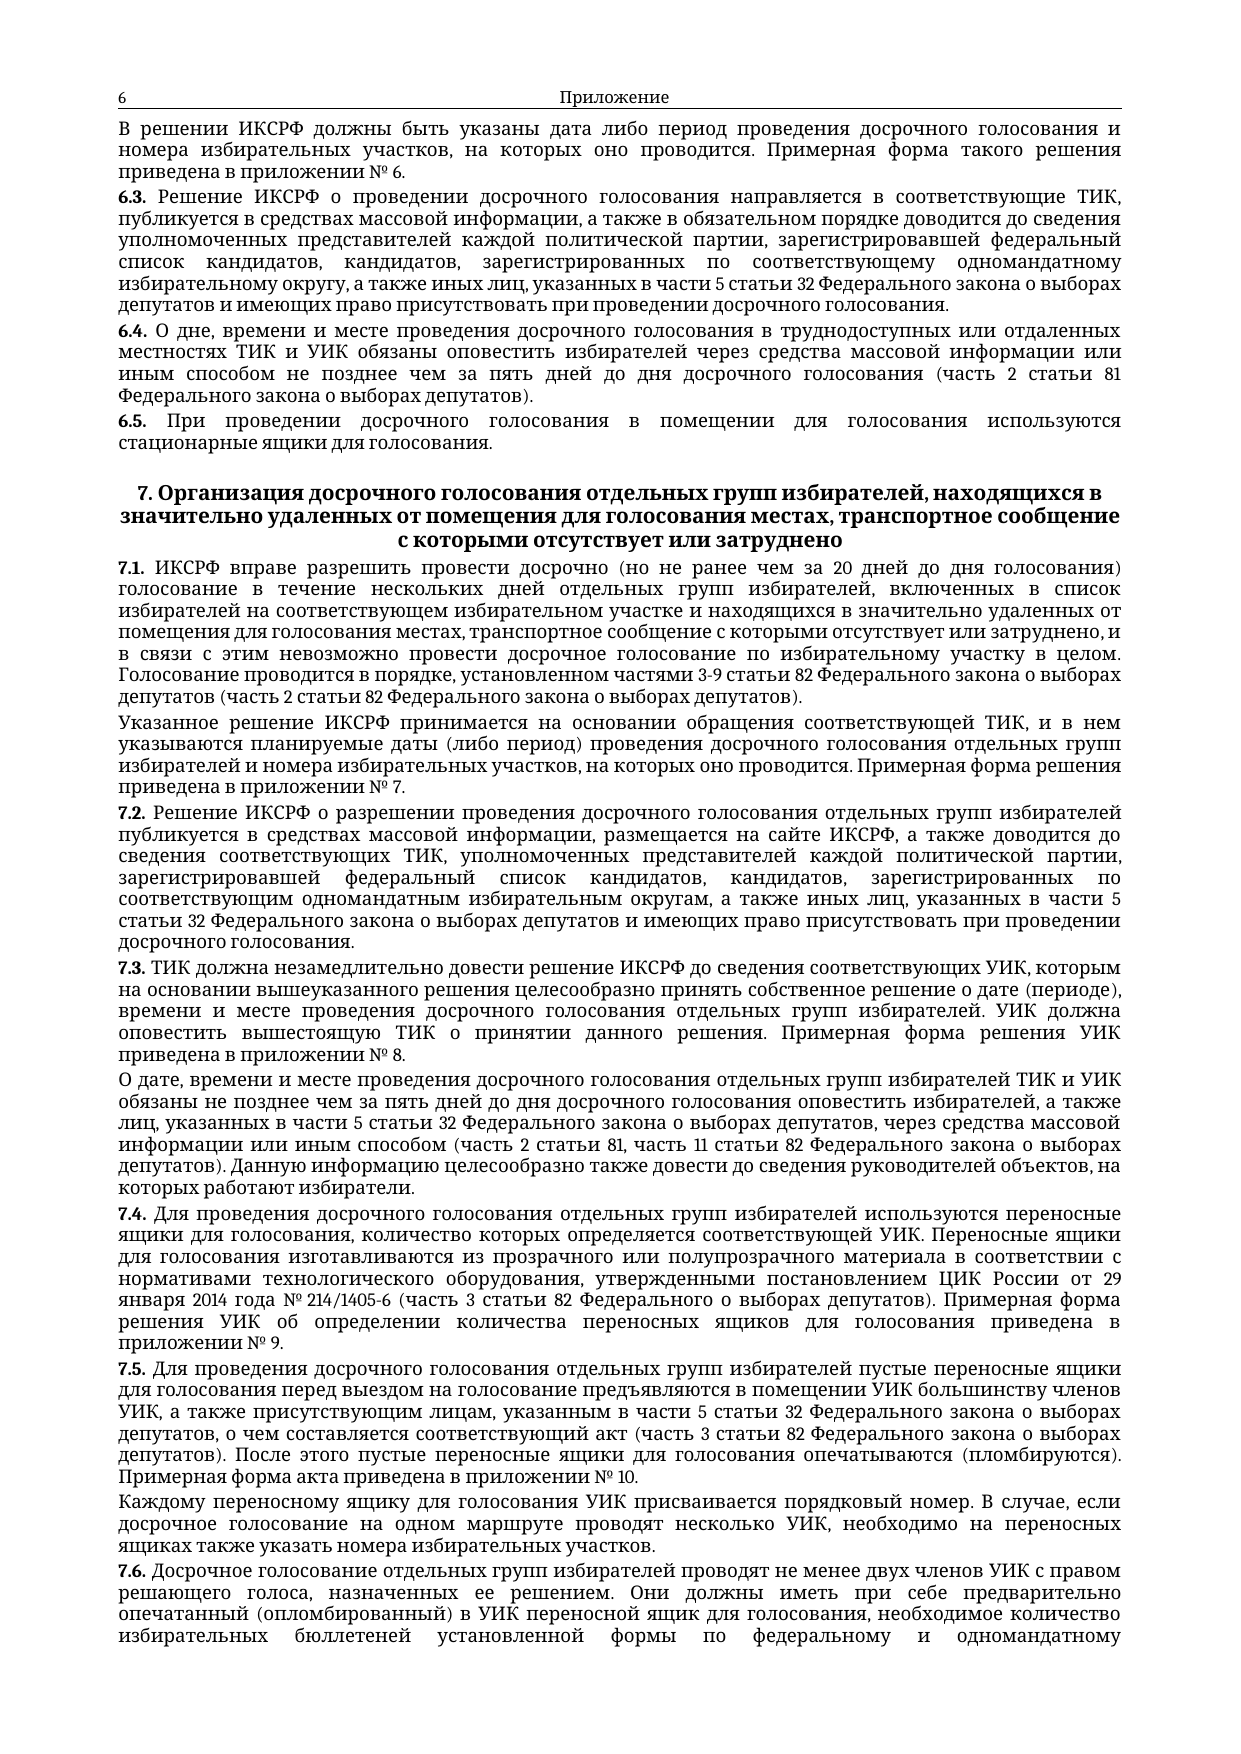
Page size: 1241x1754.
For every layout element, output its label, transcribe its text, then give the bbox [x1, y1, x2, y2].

text 6.4. О дне, времени и месте проведения досрочного голосования в труднодоступных или отдаленных местностях ТИК и УИК обязаны оповестить избирателей через средства массовой информации или иным способом не позднее чем за пять дней до дня досрочного голосования (часть 2 статьи 81 Федерального закона о выборах депутатов). [118, 320, 1122, 407]
text 7.1. ИКСРФ вправе разрешить провести досрочно (но не ранее чем за 20 дней до дня голосования) голосование в течение нескольких дней отдельных групп избирателей, включенных в список избирателей на соответствующем избирательном участке и находящихся в значительно удаленных от помещения для голосования местах, транспортное сообщение с которыми отсутствует или затруднено, и в связи с этим невозможно провести досрочное голосование по избирательному участку в целом. Голосование проводится в порядке, установленном частями 3-9 статьи 82 Федерального закона о выборах депутатов (часть 2 статьи 82 Федерального закона о выборах депутатов). [118, 557, 1122, 708]
text Каждому переносному ящику для голосования УИК присваивается порядковый номер. В случае, если досрочное голосование на одном маршруте проводят несколько УИК, необходимо на переносных ящиках также указать номера избирательных участков. [118, 1492, 1122, 1557]
text 7.2. Решение ИКСРФ о разрешении проведения досрочного голосования отдельных групп избирателей публикуется в средствах массовой информации, размещается на сайте ИКСРФ, а также доводится до сведения соответствующих ТИК, уполномоченных представителей каждой политической партии, зарегистрировавшей федеральный список кандидатов, кандидатов, зарегистрированных по соответствующим одномандатным избирательным округам, а также иных лиц, указанных в части 5 статьи 32 Федерального закона о выборах депутатов и имеющих право присутствовать при проведении досрочного голосования. [118, 803, 1122, 954]
subtitle 7. Организация досрочного голосования отдельных групп избирателей, находящихся в значительно удаленных от помещения для голосования местах, транспортное сообщение с которыми отсутствует или затруднено [118, 481, 1122, 553]
text 7.4. Для проведения досрочного голосования отдельных групп избирателей используются переносные ящики для голосования, количество которых определяется соответствующей УИК. Переносные ящики для голосования изготавливаются из прозрачного или полупрозрачного материала в соответствии с нормативами технологического оборудования, утвержденными постановлением ЦИК России от 29 января 2014 года № 214/1405-6 (часть 3 статьи 82 Федерального о выборах депутатов). Примерная форма решения УИК об определении количества переносных ящиков для голосования приведена в приложении № 9. [118, 1203, 1122, 1354]
text 7.6. Досрочное голосование отдельных групп избирателей проводят не менее двух членов УИК с правом решающего голоса, назначенных ее решением. Они должны иметь при себе предварительно опечатанный (опломбированный) в УИК переносной ящик для голосования, необходимое количество избирательных бюллетеней установленной формы по федеральному и одномандатному [118, 1561, 1122, 1647]
text 6.5. При проведении досрочного голосования в помещении для голосования используются стационарные ящики для голосования. [118, 411, 1122, 454]
text 7.5. Для проведения досрочного голосования отдельных групп избирателей пустые переносные ящики для голосования перед выездом на голосование предъявляются в помещении УИК большинству членов УИК, а также присутствующим лицам, указанным в части 5 статьи 32 Федерального закона о выборах депутатов, о чем составляется соответствующий акт (часть 3 статьи 82 Федерального закона о выборах депутатов). После этого пустые переносные ящики для голосования опечатываются (пломбируются). Примерная форма акта приведена в приложении № 10. [118, 1358, 1122, 1488]
text О дате, времени и месте проведения досрочного голосования отдельных групп избирателей ТИК и УИК обязаны не позднее чем за пять дней до дня досрочного голосования оповестить избирателей, а также лиц, указанных в части 5 статьи 32 Федерального закона о выборах депутатов, через средства массовой информации или иным способом (часть 2 статьи 81, часть 11 статьи 82 Федерального закона о выборах депутатов). Данную информацию целесообразно также довести до сведения руководителей объектов, на которых работают избиратели. [118, 1070, 1122, 1199]
text 7.3. ТИК должна незамедлительно довести решение ИКСРФ до сведения соответствующих УИК, которым на основании вышеуказанного решения целесообразно принять собственное решение о дате (периоде), времени и месте проведения досрочного голосования отдельных групп избирателей. УИК должна оповестить вышестоящую ТИК о принятии данного решения. Примерная форма решения УИК приведена в приложении № 8. [118, 958, 1122, 1066]
text Указанное решение ИКСРФ принимается на основании обращения соответствующей ТИК, и в нем указываются планируемые даты (либо период) проведения досрочного голосования отдельных групп избирателей и номера избирательных участков, на которых оно проводится. Примерная форма решения приведена в приложении № 7. [118, 712, 1122, 798]
text В решении ИКСРФ должны быть указаны дата либо период проведения досрочного голосования и номера избирательных участков, на которых оно проводится. Примерная форма такого решения приведена в приложении № 6. [118, 118, 1122, 183]
text 6.3. Решение ИКСРФ о проведении досрочного голосования направляется в соответствующие ТИК, публикуется в средствах массовой информации, а также в обязательном порядке доводится до сведения уполномоченных представителей каждой политической партии, зарегистрировавшей федеральный список кандидатов, кандидатов, зарегистрированных по соответствующему одномандатному избирательному округу, а также иных лиц, указанных в части 5 статьи 32 Федерального закона о выборах депутатов и имеющих право присутствовать при проведении досрочного голосования. [118, 187, 1122, 316]
